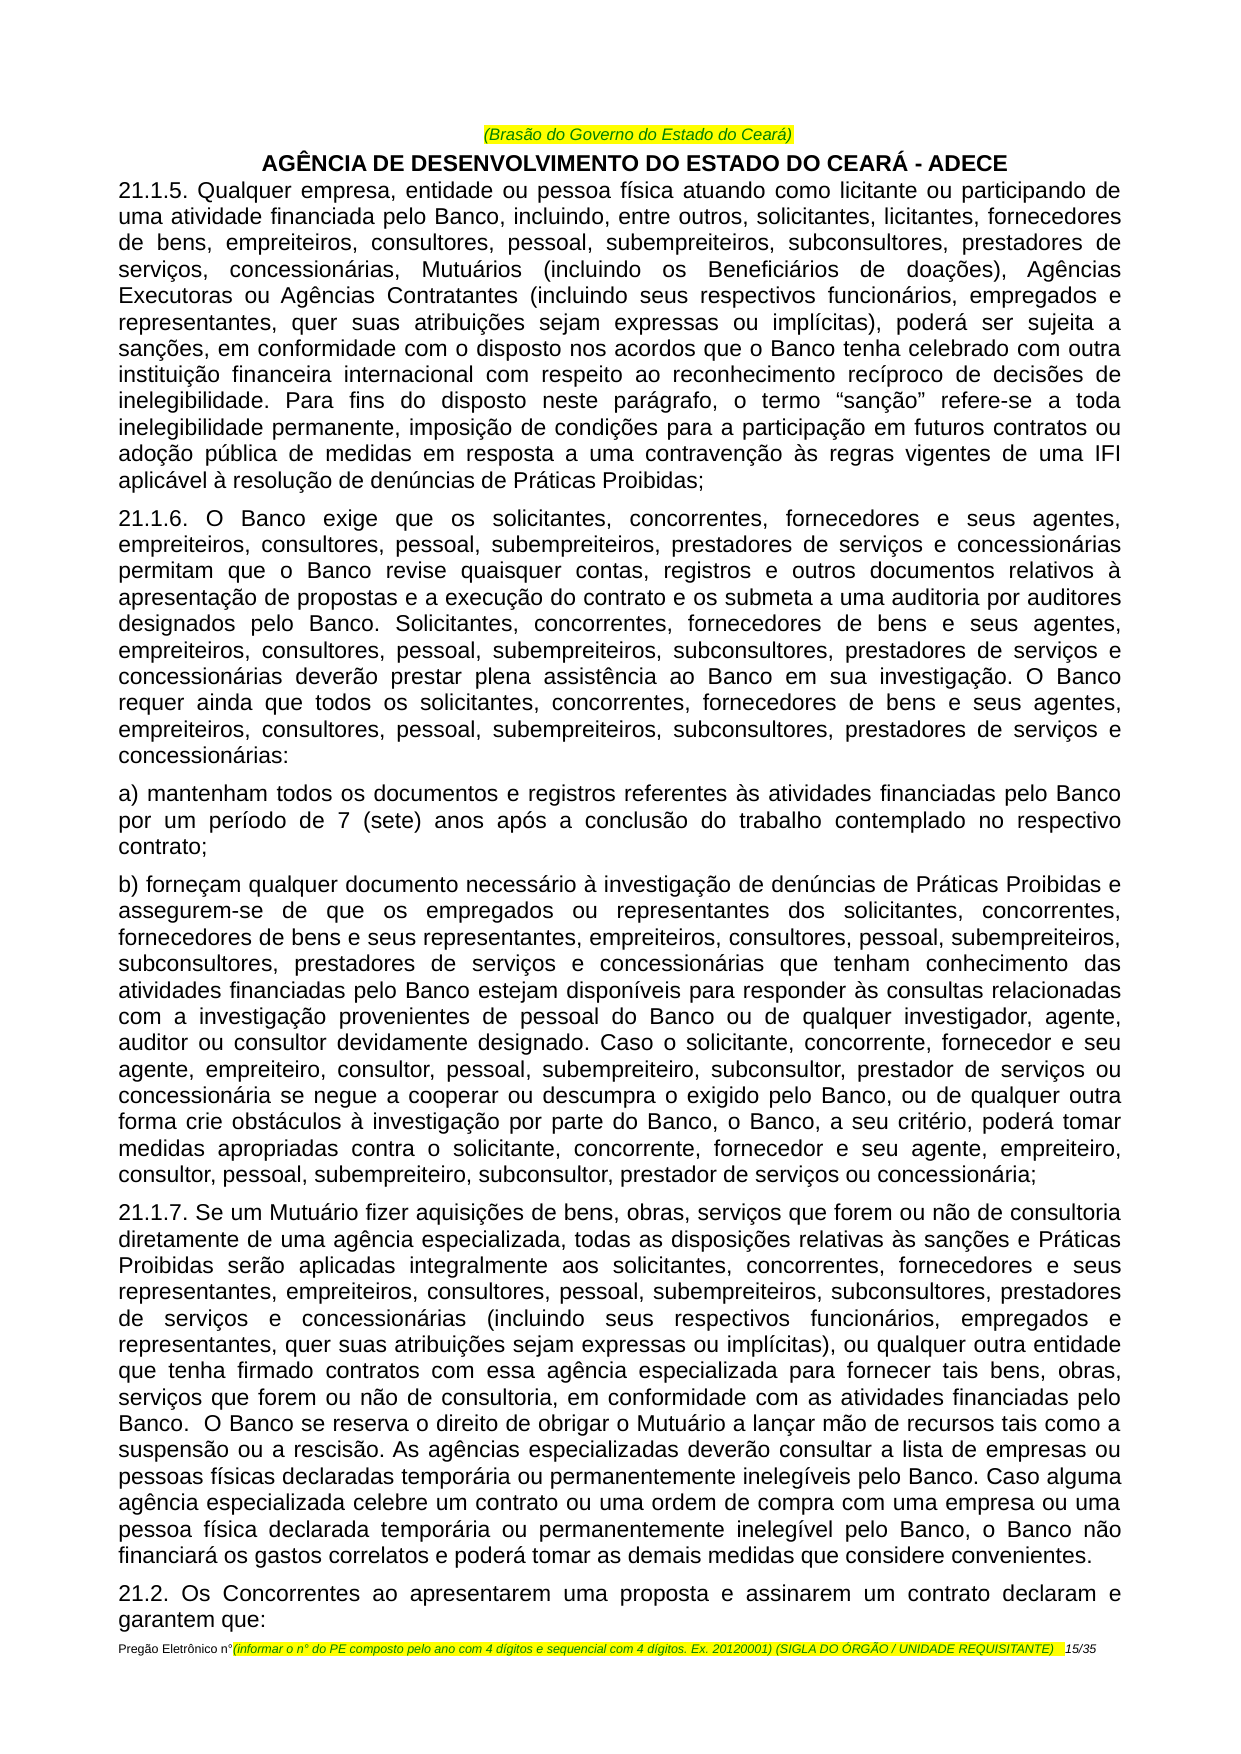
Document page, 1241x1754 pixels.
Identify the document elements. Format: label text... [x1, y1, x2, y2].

text b) forneçam qualquer documento necessário à investigação de denúncias de Práticas Proibidas e assegurem-se de que os empregados ou representantes dos solicitantes, concorrentes, fornecedores de bens e seus representantes, empreiteiros, consultores, pessoal, subempreiteiros, subconsultores, prestadores de serviços e concessionárias que tenham conhecimento das atividades financiadas pelo Banco estejam disponíveis para responder às consultas relacionadas com a investigação provenientes de pessoal do Banco ou de qualquer investigador, agente, auditor ou consultor devidamente designado. Caso o solicitante, concorrente, fornecedor e seu agente, empreiteiro, consultor, pessoal, subempreiteiro, subconsultor, prestador de serviços ou concessionária se negue a cooperar ou descumpra o exigido pelo Banco, ou de qualquer outra forma crie obstáculos à investigação por parte do Banco, o Banco, a seu critério, poderá tomar medidas apropriadas contra o solicitante, concorrente, fornecedor e seu agente, empreiteiro, consultor, pessoal, subempreiteiro, subconsultor, prestador de serviços ou concessionária; [118, 871, 1122, 1187]
text 21.1.5. Qualquer empresa, entidade ou pessoa física atuando como licitante ou participando de uma atividade financiada pelo Banco, incluindo, entre outros, solicitantes, licitantes, fornecedores de bens, empreiteiros, consultores, pessoal, subempreiteiros, subconsultores, prestadores de serviços, concessionárias, Mutuários (incluindo os Beneficiários de doações), Agências Executoras ou Agências Contratantes (incluindo seus respectivos funcionários, empregados e representantes, quer suas atribuições sejam expressas ou implícitas), poderá ser sujeita a sanções, em conformidade com o disposto nos acordos que o Banco tenha celebrado com outra instituição financeira internacional com respeito ao reconhecimento recíproco de decisões de inelegibilidade. Para fins do disposto neste parágrafo, o termo “sanção” refere-se a toda inelegibilidade permanente, imposição de condições para a participação em futuros contratos ou adoção pública de medidas em resposta a uma contravenção às regras vigentes de uma IFI aplicável à resolução de denúncias de Práticas Proibidas; [118, 177, 1122, 493]
text a) mantenham todos os documentos e registros referentes às atividades financiadas pelo Banco por um período de 7 (sete) anos após a conclusão do trabalho contemplado no respectivo contrato; [118, 780, 1122, 859]
text 21.1.6. O Banco exige que os solicitantes, concorrentes, fornecedores e seus agentes, empreiteiros, consultores, pessoal, subempreiteiros, prestadores de serviços e concessionárias permitam que o Banco revise quaisquer contas, registros e outros documentos relativos à apresentação de propostas e a execução do contrato e os submeta a uma auditoria por auditores designados pelo Banco. Solicitantes, concorrentes, fornecedores de bens e seus agentes, empreiteiros, consultores, pessoal, subempreiteiros, subconsultores, prestadores de serviços e concessionárias deverão prestar plena assistência ao Banco em sua investigação. O Banco requer ainda que todos os solicitantes, concorrentes, fornecedores de bens e seus agentes, empreiteiros, consultores, pessoal, subempreiteiros, subconsultores, prestadores de serviços e concessionárias: [118, 505, 1122, 768]
text 21.1.7. Se um Mutuário fizer aquisições de bens, obras, serviços que forem ou não de consultoria diretamente de uma agência especializada, todas as disposições relativas às sanções e Práticas Proibidas serão aplicadas integralmente aos solicitantes, concorrentes, fornecedores e seus representantes, empreiteiros, consultores, pessoal, subempreiteiros, subconsultores, prestadores de serviços e concessionárias (incluindo seus respectivos funcionários, empregados e representantes, quer suas atribuições sejam expressas ou implícitas), ou qualquer outra entidade que tenha firmado contratos com essa agência especializada para fornecer tais bens, obras, serviços que forem ou não de consultoria, em conformidade com as atividades financiadas pelo Banco. O Banco se reserva o direito de obrigar o Mutuário a lançar mão de recursos tais como a suspensão ou a rescisão. As agências especializadas deverão consultar a lista de empresas ou pessoas físicas declaradas temporária ou permanentemente inelegíveis pelo Banco. Caso alguma agência especializada celebre um contrato ou uma ordem de compra com uma empresa ou uma pessoa física declarada temporária ou permanentemente inelegível pelo Banco, o Banco não financiará os gastos correlatos e poderá tomar as demais medidas que considere convenientes. [118, 1199, 1122, 1568]
text 21.2. Os Concorrentes ao apresentarem uma proposta e assinarem um contrato declaram e garantem que: [118, 1580, 1122, 1633]
